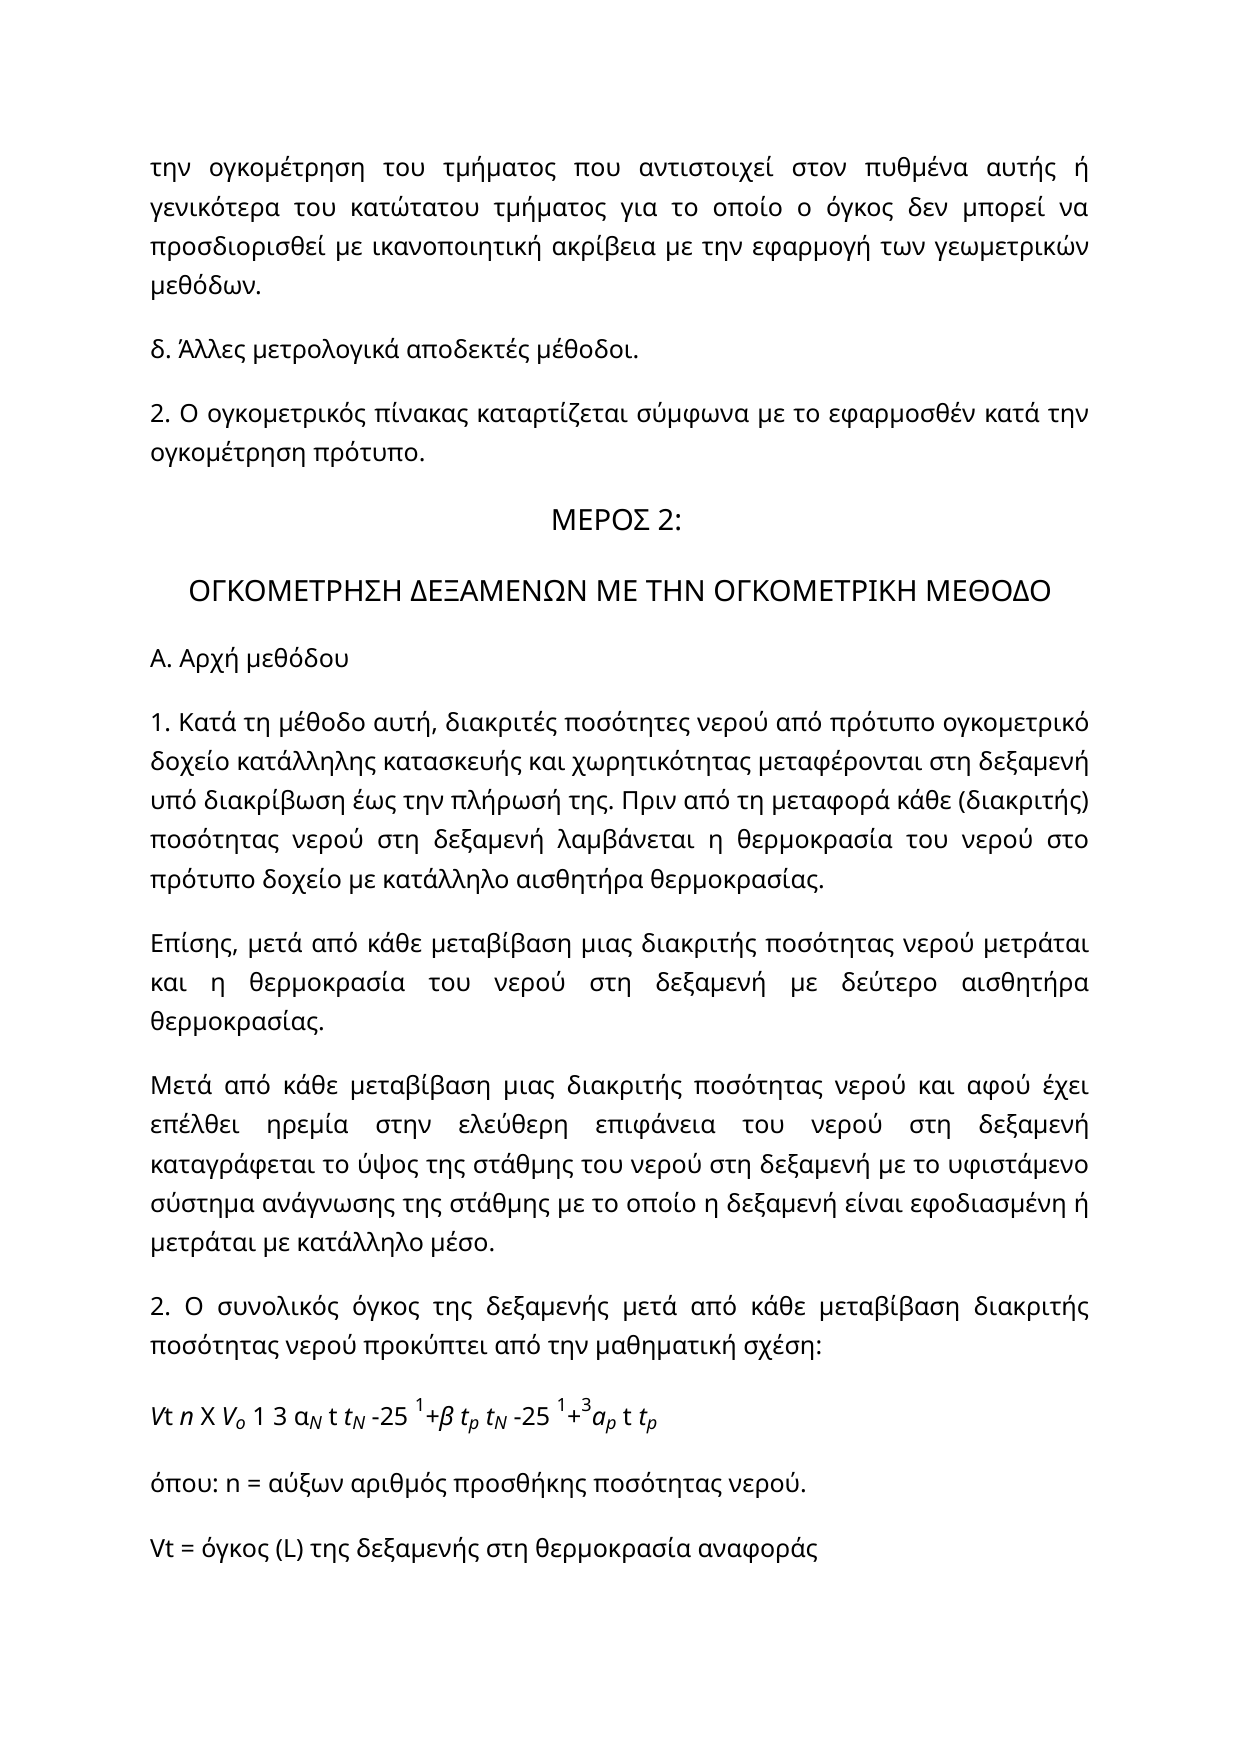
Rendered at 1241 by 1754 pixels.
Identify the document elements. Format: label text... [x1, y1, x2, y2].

subtitle ΟΓΚΟΜΕΤΡΗΣΗ ΔΕΞΑΜΕΝΩΝ ΜΕ ΤΗΝ ΟΓΚΟΜΕΤΡΙΚΗ ΜΕΘΟΔΟ [150, 570, 1090, 609]
subtitle ΜΕΡΟΣ 2: [150, 499, 1090, 539]
text δ. Άλλες μετρολογικά αποδεκτές μέθοδοι. [150, 332, 1090, 366]
text 2. Ο ογκομετρικός πίνακας καταρτίζεται σύμφωνα με το εφαρμοσθέν κατά την ογκομέτρηση πρότυπο. [150, 396, 1090, 469]
text Α. Αρχή μεθόδου [150, 640, 1090, 674]
text Επίσης, μετά από κάθε μεταβίβαση μιας διακριτής ποσότητας νερού μετράται και η θερμοκρασία του νερού στη δεξαμενή με δεύτερο αισθητήρα θερμοκρασίας. [150, 925, 1090, 1038]
text Μετά από κάθε μεταβίβαση μιας διακριτής ποσότητας νερού και αφού έχει επέλθει ηρεμία στην ελεύθερη επιφάνεια του νερού στη δεξαμενή καταγράφεται το ύψος της στάθμης του νερού στη δεξαμενή με το υφιστάμενο σύστημα ανάγνωσης της στάθμης με το οποίο η δεξαμενή είναι εφοδιασμένη ή μετράται με κατάλληλο μέσο. [150, 1068, 1090, 1259]
text Vt n X Vo 1 3 αN t tN -25 1+β tp tN -25 1+3ap t tp [150, 1392, 1090, 1435]
text την ογκομέτρηση του τμήματος που αντιστοιχεί στον πυθμένα αυτής ή γενικότερα του κατώτατου τμήματος για το οποίο ο όγκος δεν μπορεί να προσδιορισθεί με ικανοποιητική ακρίβεια με την εφαρμογή των γεωμετρικών μεθόδων. [150, 150, 1090, 302]
text 1. Κατά τη μέθοδο αυτή, διακριτές ποσότητες νερού από πρότυπο ογκομετρικό δοχείο κατάλληλης κατασκευής και χωρητικότητας μεταφέρονται στη δεξαμενή υπό διακρίβωση έως την πλήρωσή της. Πριν από τη μεταφορά κάθε (διακριτής) ποσότητας νερού στη δεξαμενή λαμβάνεται η θερμοκρασία του νερού στο πρότυπο δοχείο με κατάλληλο αισθητήρα θερμοκρασίας. [150, 704, 1090, 895]
text 2. Ο συνολικός όγκος της δεξαμενής μετά από κάθε μεταβίβαση διακριτής ποσότητας νερού προκύπτει από την μαθηματική σχέση: [150, 1289, 1090, 1362]
text Vt = όγκος (L) της δεξαμενής στη θερμοκρασία αναφοράς [150, 1530, 1090, 1564]
text όπου: n = αύξων αριθμός προσθήκης ποσότητας νερού. [150, 1466, 1090, 1500]
